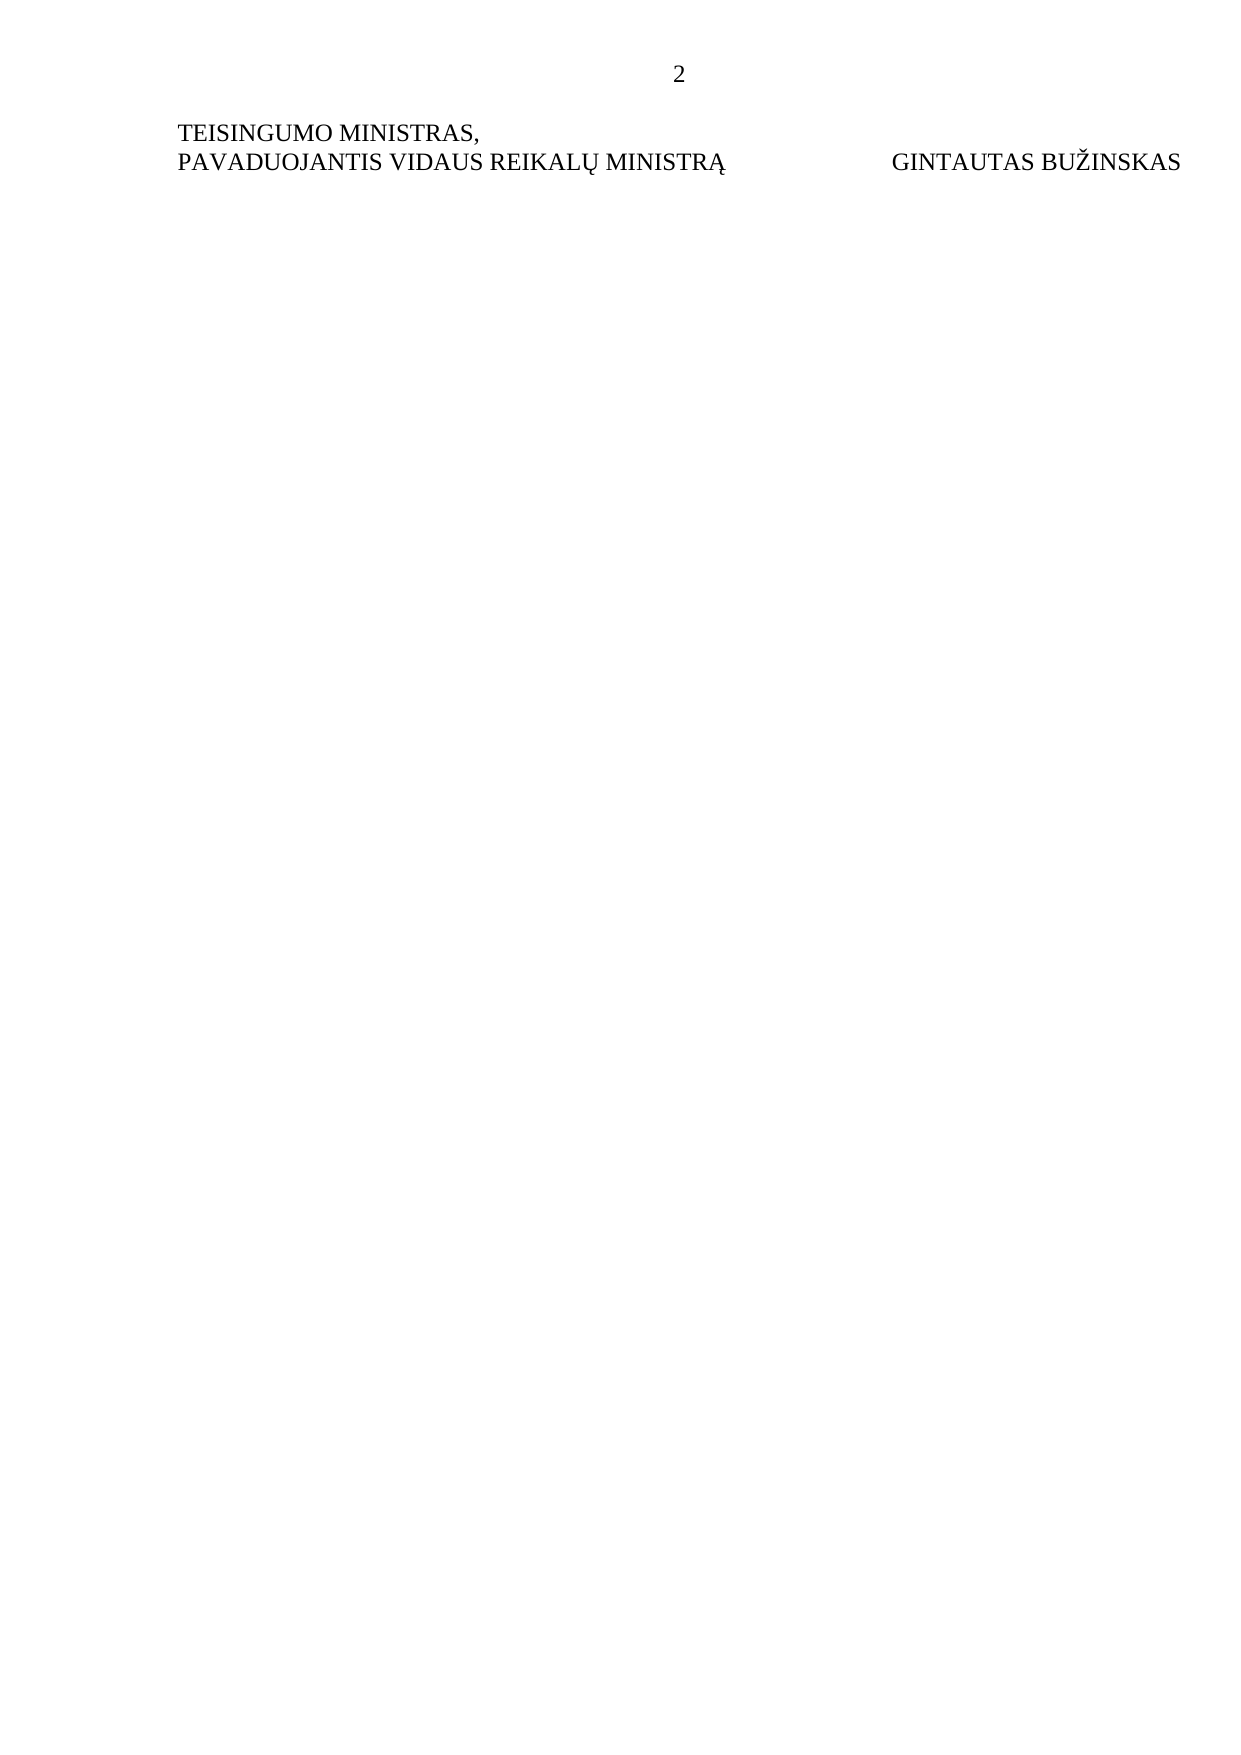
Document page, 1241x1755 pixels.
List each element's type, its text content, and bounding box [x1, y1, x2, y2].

text Teisingumo ministras, [177, 118, 1181, 147]
text pavaduojantis vidaus reikalų ministrą Gintautas Bužinskas [177, 147, 1181, 176]
